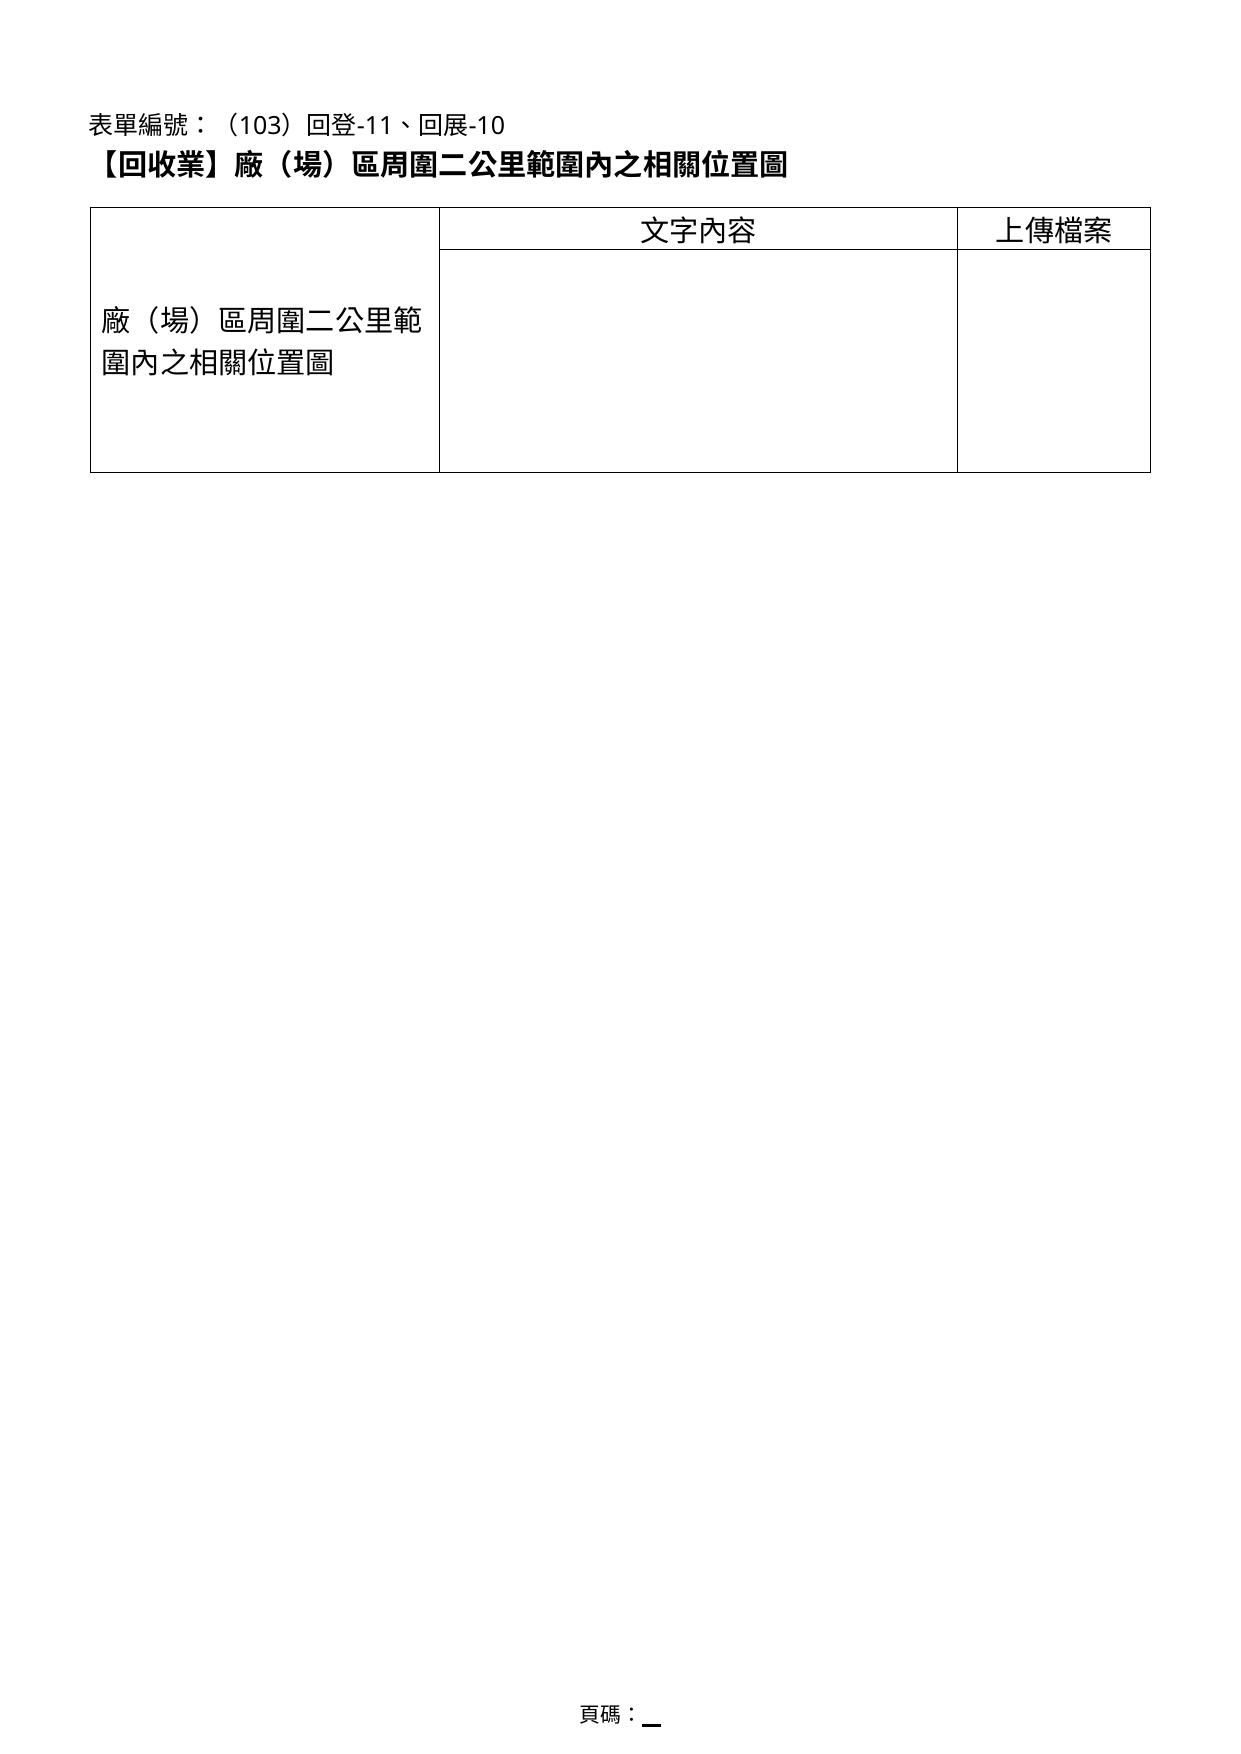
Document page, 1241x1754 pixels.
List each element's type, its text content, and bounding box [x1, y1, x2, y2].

text 表單編號：（103）回登-11、回展-10 [89, 106, 1152, 142]
table_header 上傳檔案 [958, 208, 1150, 249]
text 【回收業】廠（場）區周圍二公里範圍內之相關位置圖 [89, 142, 1152, 184]
table_header 文字內容 [440, 208, 957, 249]
table_cell [958, 250, 1150, 472]
table_cell [440, 250, 957, 472]
table_header 廠（場）區周圍二公里範圍內之相關位置圖 [91, 208, 439, 472]
